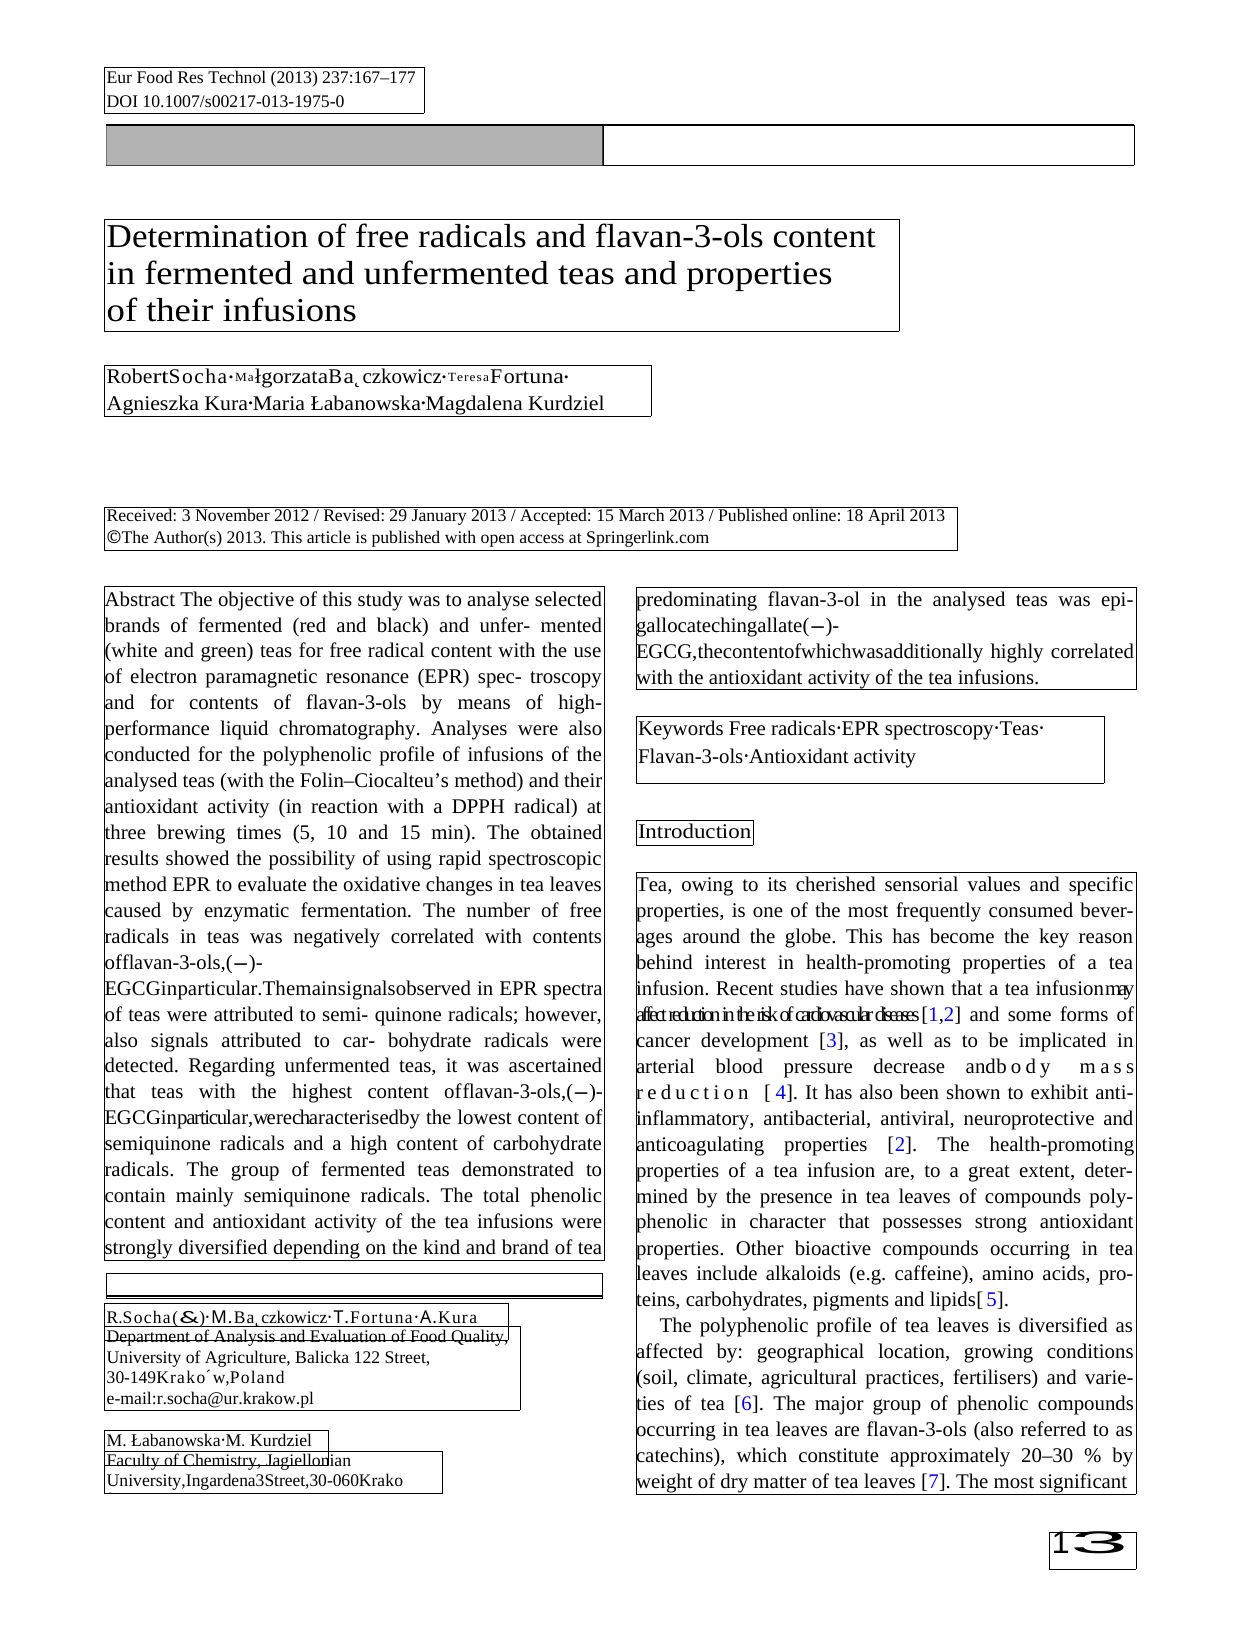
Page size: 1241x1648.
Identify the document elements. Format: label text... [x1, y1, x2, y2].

text RobertSocha•MałgorzataBa˛czkowicz•TeresaFortuna• [106, 366, 651, 388]
text Introduction [638, 821, 753, 843]
text Received: 3 November 2012 / Revised: 29 January 2013 / Accepted: 15 March 2013 / Published online: 18 April 2013 [106, 508, 957, 526]
text 30-149Krako´w,Poland [106, 1367, 520, 1388]
text 13 [1051, 1533, 1136, 1559]
text ©The Author(s) 2013. This article is published with open access at Springerlink.com [106, 526, 957, 549]
text e-mail:r.socha@ur.krakow.pl [106, 1388, 520, 1408]
text Keywords Free radicals·EPR spectroscopy·Teas· [638, 717, 1104, 740]
text predominating flavan-3-ol in the analysed teas was epi-gallocatechingallate(-)-EGCG,thecontentofwhichwasadditionally highly correlated with the antioxidant activity of the tea infusions. [637, 588, 1134, 689]
text R.Socha(&)·M.Ba˛czkowicz·T.Fortuna·A.Kura [106, 1304, 508, 1326]
text Tea, owing to its cherished sensorial values and specific properties, is one of the most frequently consumed bever- ages around the globe. This has become the key reason behind interest in health-promoting properties of a tea infusion. Recent studies have shown that a tea infusionmay affect reduction in the risk of cardiovascular diseases [1,2] and some forms of cancer development [3], as well as to be implicated in arterial blood pressure decrease andbody mass reduction [4]. It has also been shown to exhibit anti- inflammatory, antibacterial, antiviral, neuroprotective and anticoagulating properties [2]. The health-promoting properties of a tea infusion are, to a great extent, deter- mined by the presence in tea leaves of compounds poly- phenolic in character that possesses strong antioxidant properties. Other bioactive compounds occurring in tea leaves include alkaloids (e.g. caffeine), amino acids, pro- teins, carbohydrates, pigments and lipids[5]. [637, 873, 1134, 1311]
text The polyphenolic profile of tea leaves is diversified as affected by: geographical location, growing conditions (soil, climate, agricultural practices, fertilisers) and varie- ties of tea [6]. The major group of phenolic compounds occurring in tea leaves are flavan-3-ols (also referred to as catechins), which constitute approximately 20–30 % by weight of dry matter of tea leaves [7]. The most significant [637, 1313, 1134, 1493]
text Flavan-3-ols·Antioxidant activity [638, 741, 1104, 769]
text Abstract The objective of this study was to analyse selected brands of fermented (red and black) and unfer- mented (white and green) teas for free radical content with the use of electron paramagnetic resonance (EPR) spec- troscopy and for contents of flavan-3-ols by means of high- performance liquid chromatography. Analyses were also conducted for the polyphenolic profile of infusions of the analysed teas (with the Folin–Ciocalteu’s method) and their antioxidant activity (in reaction with a DPPH radical) at three brewing times (5, 10 and 15 min). The obtained results showed the possibility of using rapid spectroscopic method EPR to evaluate the oxidative changes in tea leaves caused by enzymatic fermentation. The number of free radicals in teas was negatively correlated with contents offlavan-3-ols,(-)-EGCGinparticular.Themainsignalsobserved in EPR spectra of teas were attributed to semi- quinone radicals; however, also signals attributed to car- bohydrate radicals were detected. Regarding unfermented teas, it was ascertained that teas with the highest content offlavan-3-ols,(-)-EGCGinparticular,werecharacterisedby the lowest content of semiquinone radicals and a high content of carbohydrate radicals. The group of fermented teas demonstrated to contain mainly semiquinone radicals. The total phenolic content and antioxidant activity of the tea infusions were strongly diversified depending on the kind and brand of tea as well as on the extraction time.The [105, 587, 603, 1260]
text M. Łabanowska·M. Kurdziel [106, 1431, 328, 1451]
text Faculty of Chemistry, Jagiellonian University,Ingardena3Street,30-060Krako´w,Poland [106, 1452, 442, 1493]
text Department of Analysis and Evaluation of Food Quality, University of Agriculture, Balicka 122 Street, [106, 1327, 520, 1367]
text Determination of free radicals and flavan-3-ols content [106, 220, 899, 254]
text Agnieszka Kura•Maria Łabanowska•Magdalena Kurdziel [106, 390, 651, 414]
text in fermented and unfermented teas and properties of their infusions [106, 255, 862, 328]
text Eur Food Res Technol (2013) 237:167–177 DOI 10.1007/s00217-013-1975-0 [106, 68, 424, 111]
